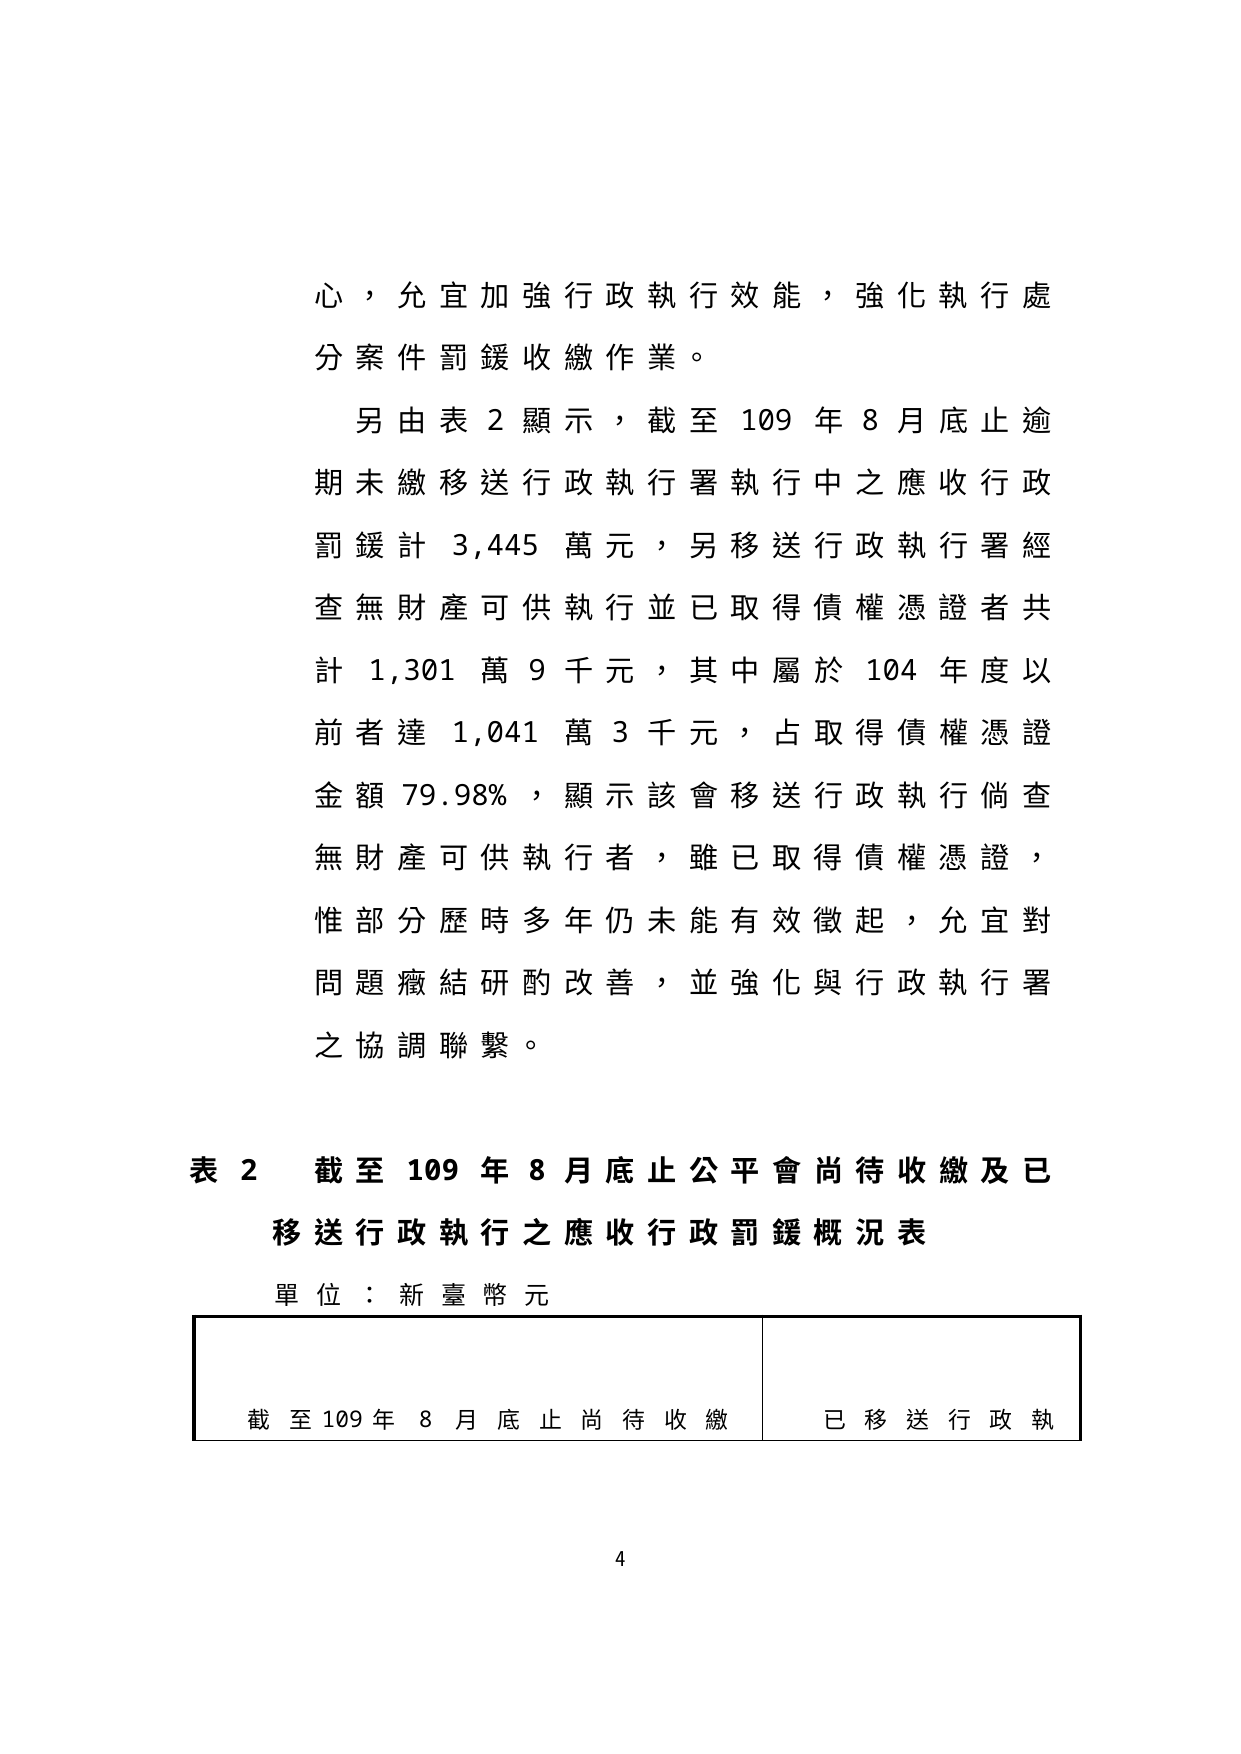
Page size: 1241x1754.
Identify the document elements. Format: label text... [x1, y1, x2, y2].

text 另由表2顯示，截至109年8月底止逾期未繳移送行政執行署執行中之應收行政罰鍰計3,445萬元，另移送行政執行署經查無財產可供執行並已取得債權憑證者共計1,301萬9千元，其中屬於104年度以前者達1,041萬3千元，占取得債權憑證金額79.98%，顯示該會移送行政執行倘查無財產可供執行者，雖已取得債權憑證，惟部分歷時多年仍未能有效徵起，允宜對問題癥結研酌改善，並強化與行政執行署之協調聯繫。 [271, 377, 1058, 1064]
text 表2 截至109年8月底止公平會尚待收繳及已移送行政執行之應收行政罰鍰概況表 單位：新臺幣元 [183, 1127, 1058, 1314]
table_header 截至109年8月底止尚待收繳 [196, 1318, 762, 1439]
text 心，允宜加強行政執行效能，強化執行處分案件罰鍰收繳作業。 [271, 252, 1058, 377]
table_header 已移送行政執 [763, 1318, 1079, 1439]
